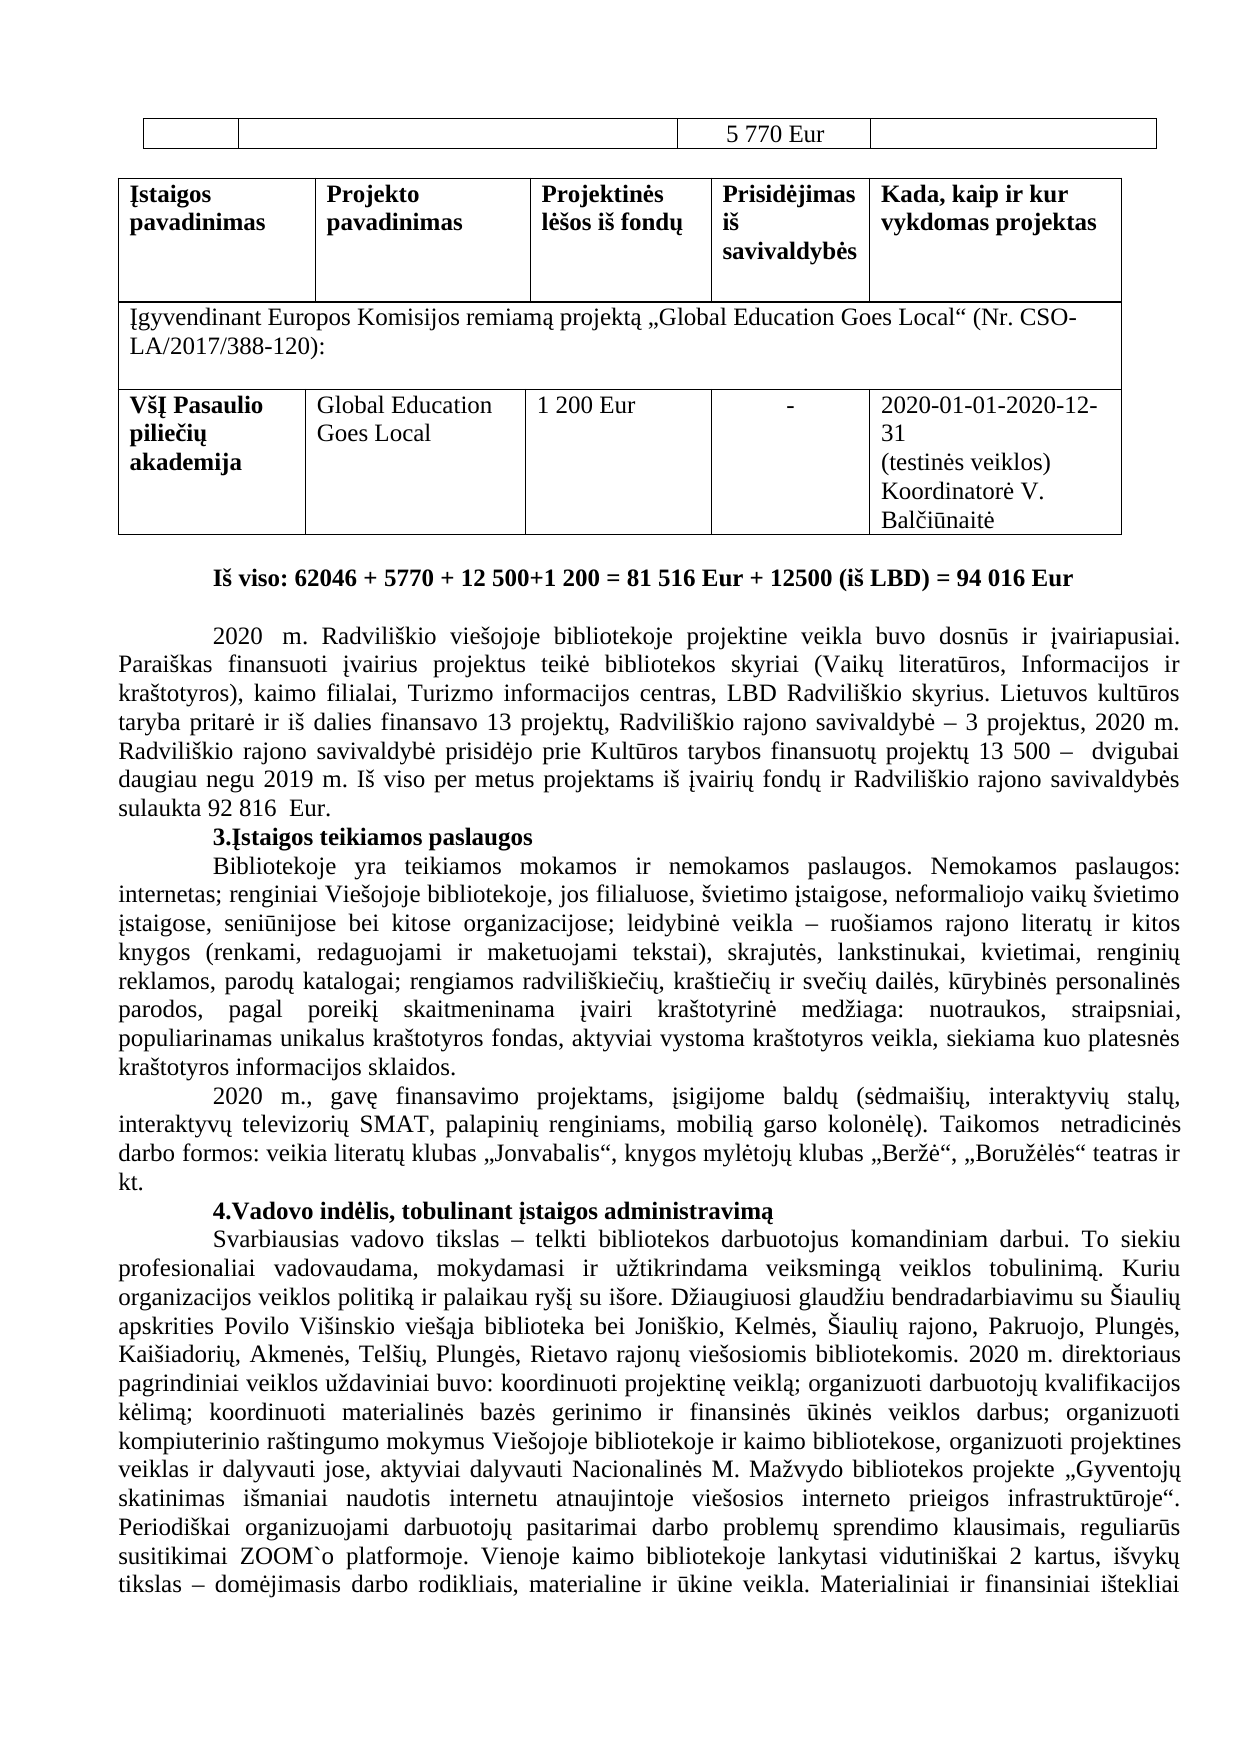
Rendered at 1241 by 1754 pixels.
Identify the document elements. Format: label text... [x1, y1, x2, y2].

table_cell Įgyvendinant Europos Komisijos remiamą projektą „Global Education Goes Local“ (Nr. CSO-LA/2017/388-120): [119, 303, 1121, 389]
table_cell - [712, 390, 869, 533]
table_cell 5 770 Eur [678, 119, 870, 148]
text 3.Įstaigos teikiamos paslaugos [118, 822, 1181, 851]
text Svarbiausias vadovo tikslas – telkti bibliotekos darbuotojus komandiniam darbui. To siekiu profesionaliai vadovaudama, mokydamasi ir užtikrindama veiksmingą veiklos tobulinimą. Kuriu organizacijos veiklos politiką ir palaikau ryšį su išore. Džiaugiuosi glaudžiu bendradarbiavimu su Šiaulių apskrities Povilo Višinskio viešąja biblioteka bei Joniškio, Kelmės, Šiaulių rajono, Pakruojo, Plungės, Kaišiadorių, Akmenės, Telšių, Plungės, Rietavo rajonų viešosiomis bibliotekomis. 2020 m. direktoriaus pagrindiniai veiklos uždaviniai buvo: koordinuoti projektinę veiklą; organizuoti darbuotojų kvalifikacijos kėlimą; koordinuoti materialinės bazės gerinimo ir finansinės ūkinės veiklos darbus; organizuoti kompiuterinio raštingumo mokymus Viešojoje bibliotekoje ir kaimo bibliotekose, organizuoti projektines veiklas ir dalyvauti jose, aktyviai dalyvauti Nacionalinės M. Mažvydo bibliotekos projekte „Gyventojų skatinimas išmaniai naudotis internetu atnaujintoje viešosios interneto prieigos infrastruktūroje“. Periodiškai organizuojami darbuotojų pasitarimai darbo problemų sprendimo klausimais, reguliarūs susitikimai ZOOM`o platformoje. Vienoje kaimo bibliotekoje lankytasi vidutiniškai 2 kartus, išvykų tikslas – domėjimasis darbo rodikliais, materialine ir ūkine veikla. Materialiniai ir finansiniai ištekliai [118, 1224, 1181, 1598]
table_cell VšĮ Pasaulio piliečių akademija [119, 390, 305, 533]
table_header Prisidėjimas iš savivaldybės [712, 179, 869, 301]
table_cell [239, 119, 677, 148]
table_cell Global Education Goes Local [306, 390, 525, 533]
table_header Kada, kaip ir kur vykdomas projektas [870, 179, 1121, 301]
text Iš viso: 62046 + 5770 + 12 500+1 200 = 81 516 Eur + 12500 (iš LBD) = 94 016 Eur [118, 563, 1181, 592]
table_header Projekto pavadinimas [316, 179, 530, 301]
text 4.Vadovo indėlis, tobulinant įstaigos administravimą [118, 1196, 1181, 1224]
table_cell 1 200 Eur [526, 390, 711, 533]
table_header Projektinės lėšos iš fondų [531, 179, 711, 301]
text 2020 m., gavę finansavimo projektams, įsigijome baldų (sėdmaišių, interaktyvių stalų, interaktyvų televizorių SMAT, palapinių renginiams, mobilią garso kolonėlę). Taikomos netradicinės darbo formos: veikia literatų klubas „Jonvabalis“, knygos mylėtojų klubas „Beržė“, „Boružėlės“ teatras ir kt. [118, 1081, 1181, 1196]
table_header Įstaigos pavadinimas [119, 179, 315, 301]
text 2020 m. Radviliškio viešojoje bibliotekoje projektine veikla buvo dosnūs ir įvairiapusiai. Paraiškas finansuoti įvairius projektus teikė bibliotekos skyriai (Vaikų literatūros, Informacijos ir kraštotyros), kaimo filialai, Turizmo informacijos centras, LBD Radviliškio skyrius. Lietuvos kultūros taryba pritarė ir iš dalies finansavo 13 projektų, Radviliškio rajono savivaldybė – 3 projektus, 2020 m. Radviliškio rajono savivaldybė prisidėjo prie Kultūros tarybos finansuotų projektų 13 500 – dvigubai daugiau negu 2019 m. Iš viso per metus projektams iš įvairių fondų ir Radviliškio rajono savivaldybės sulaukta 92 816 Eur. [118, 621, 1181, 822]
table_cell 2020-01-01-2020-12-31 (testinės veiklos) Koordinatorė V. Balčiūnaitė [870, 390, 1121, 533]
text Bibliotekoje yra teikiamos mokamos ir nemokamos paslaugos. Nemokamos paslaugos: internetas; renginiai Viešojoje bibliotekoje, jos filialuose, švietimo įstaigose, neformaliojo vaikų švietimo įstaigose, seniūnijose bei kitose organizacijose; leidybinė veikla – ruošiamos rajono literatų ir kitos knygos (renkami, redaguojami ir maketuojami tekstai), skrajutės, lankstinukai, kvietimai, renginių reklamos, parodų katalogai; rengiamos radviliškiečių, kraštiečių ir svečių dailės, kūrybinės personalinės parodos, pagal poreikį skaitmeninama įvairi kraštotyrinė medžiaga: nuotraukos, straipsniai, populiarinamas unikalus kraštotyros fondas, aktyviai vystoma kraštotyros veikla, siekiama kuo platesnės kraštotyros informacijos sklaidos. [118, 851, 1181, 1081]
table_cell [871, 119, 1156, 148]
table_cell [144, 119, 238, 148]
